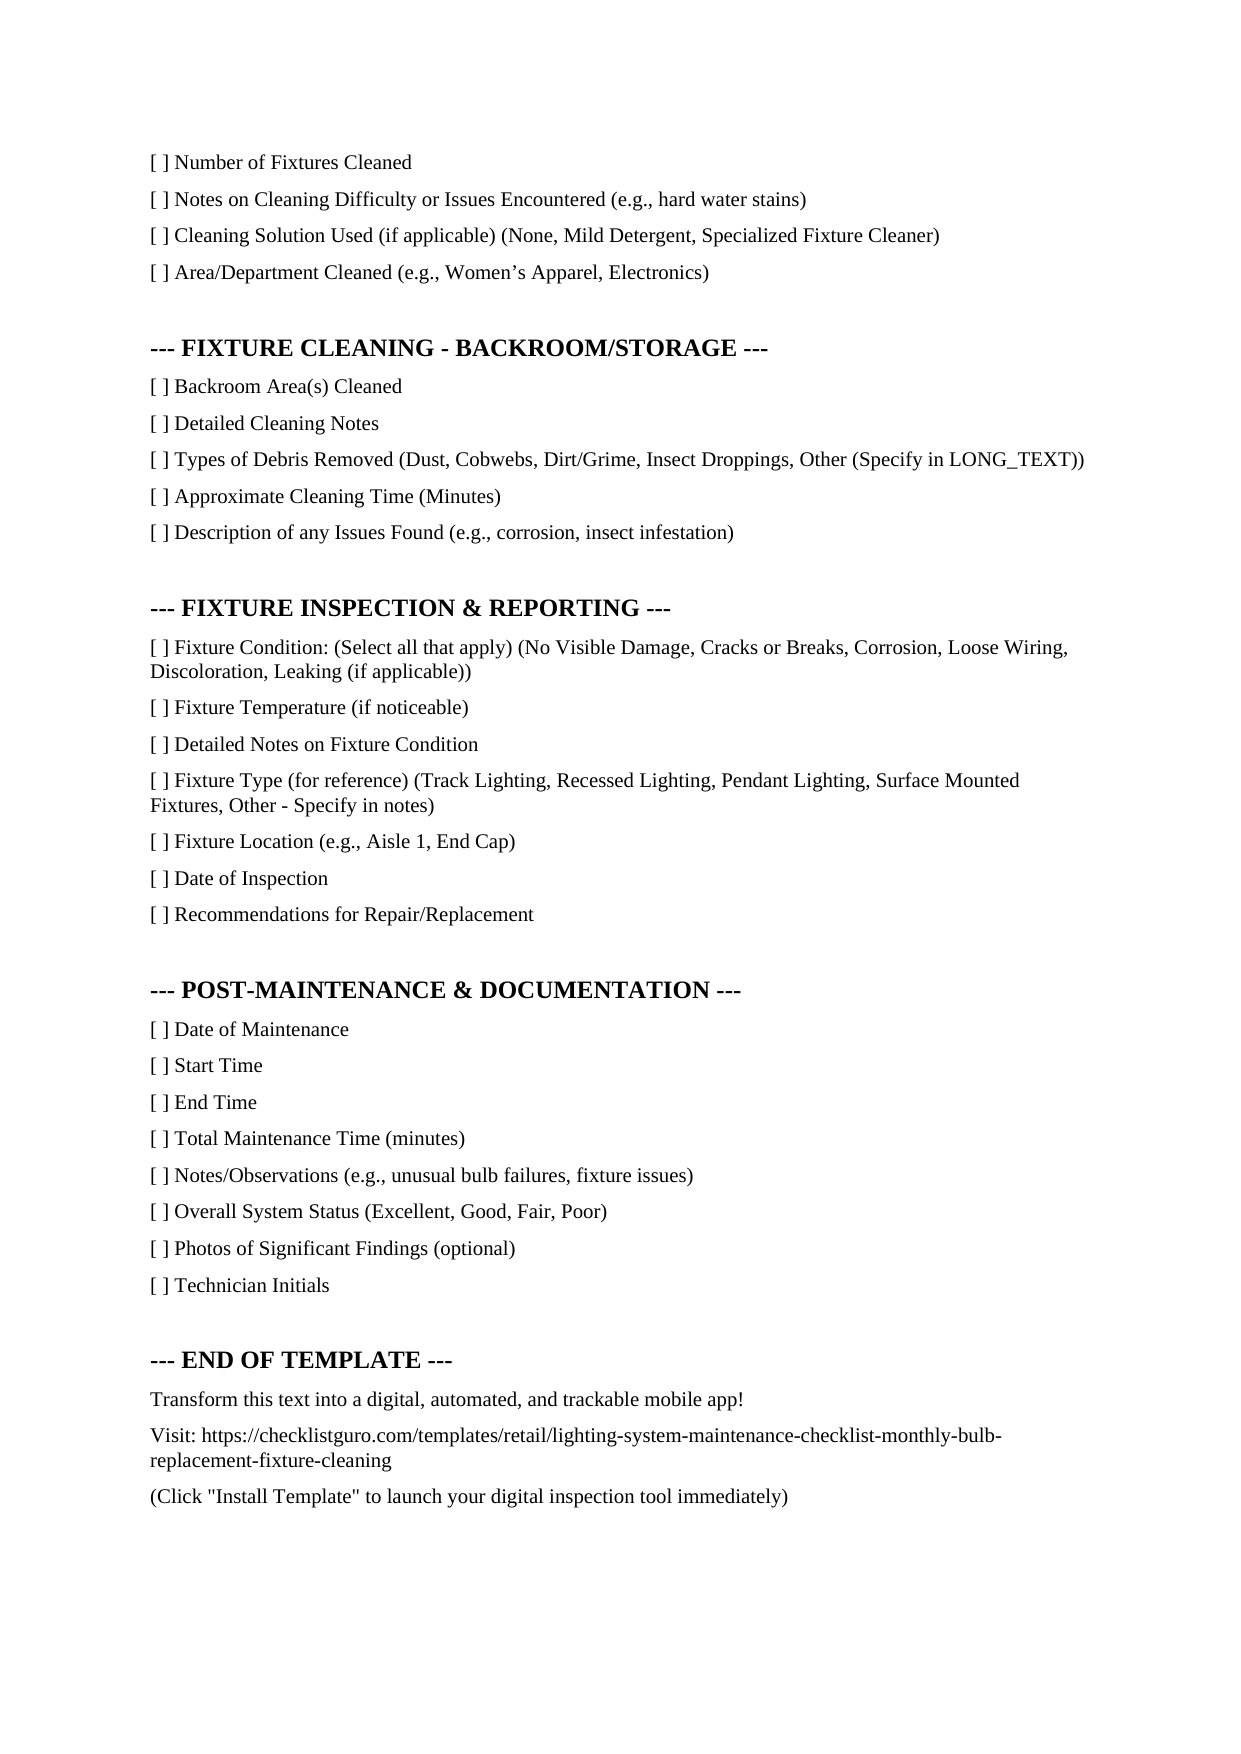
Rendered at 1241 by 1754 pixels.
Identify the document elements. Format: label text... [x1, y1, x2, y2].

text [ ] Recommendations for Repair/Replacement [150, 902, 1090, 926]
text --- FIXTURE CLEANING - BACKROOM/STORAGE --- [150, 333, 1090, 362]
text --- POST-MAINTENANCE & DOCUMENTATION --- [150, 975, 1090, 1004]
text [ ] Start Time [150, 1053, 1090, 1077]
text [ ] Fixture Type (for reference) (Track Lighting, Recessed Lighting, Pendant Lighting, Surface Mounted Fixtures, Other - Specify in notes) [150, 768, 1090, 817]
text [ ] Description of any Issues Found (e.g., corrosion, insect infestation) [150, 520, 1090, 544]
text [ ] Overall System Status (Excellent, Good, Fair, Poor) [150, 1199, 1090, 1223]
text [ ] Detailed Notes on Fixture Condition [150, 732, 1090, 756]
text [ ] Number of Fixtures Cleaned [150, 150, 1090, 174]
text [ ] Date of Maintenance [150, 1017, 1090, 1041]
text Visit: https://checklistguro.com/templates/retail/lighting-system-maintenance-checklist-monthly-bulb-replacement-fixture-cleaning [150, 1423, 1090, 1472]
text [ ] Area/Department Cleaned (e.g., Women’s Apparel, Electronics) [150, 260, 1090, 284]
text [ ] Technician Initials [150, 1272, 1090, 1297]
text (Click "Install Template" to launch your digital inspection tool immediately) [150, 1484, 1090, 1508]
text [ ] Cleaning Solution Used (if applicable) (None, Mild Detergent, Specialized Fixture Cleaner) [150, 223, 1090, 247]
text --- FIXTURE INSPECTION & REPORTING --- [150, 593, 1090, 622]
text [ ] Fixture Temperature (if noticeable) [150, 695, 1090, 719]
text --- END OF TEMPLATE --- [150, 1346, 1090, 1374]
text [ ] Fixture Condition: (Select all that apply) (No Visible Damage, Cracks or Breaks, Corrosion, Loose Wiring, Discoloration, Leaking (if applicable)) [150, 635, 1090, 683]
text [ ] Total Maintenance Time (minutes) [150, 1126, 1090, 1150]
text Transform this text into a digital, automated, and trackable mobile app! [150, 1387, 1090, 1411]
text [ ] Backroom Area(s) Cleaned [150, 374, 1090, 398]
text [ ] Fixture Location (e.g., Aisle 1, End Cap) [150, 829, 1090, 853]
text [ ] Notes on Cleaning Difficulty or Issues Encountered (e.g., hard water stains) [150, 187, 1090, 211]
text [ ] Detailed Cleaning Notes [150, 411, 1090, 435]
text [ ] Approximate Cleaning Time (Minutes) [150, 484, 1090, 508]
text [ ] End Time [150, 1090, 1090, 1114]
text [ ] Photos of Significant Findings (optional) [150, 1236, 1090, 1260]
text [ ] Types of Debris Removed (Dust, Cobwebs, Dirt/Grime, Insect Droppings, Other (Specify in LONG_TEXT)) [150, 447, 1090, 471]
text [ ] Notes/Observations (e.g., unusual bulb failures, fixture issues) [150, 1163, 1090, 1187]
text [ ] Date of Inspection [150, 866, 1090, 890]
